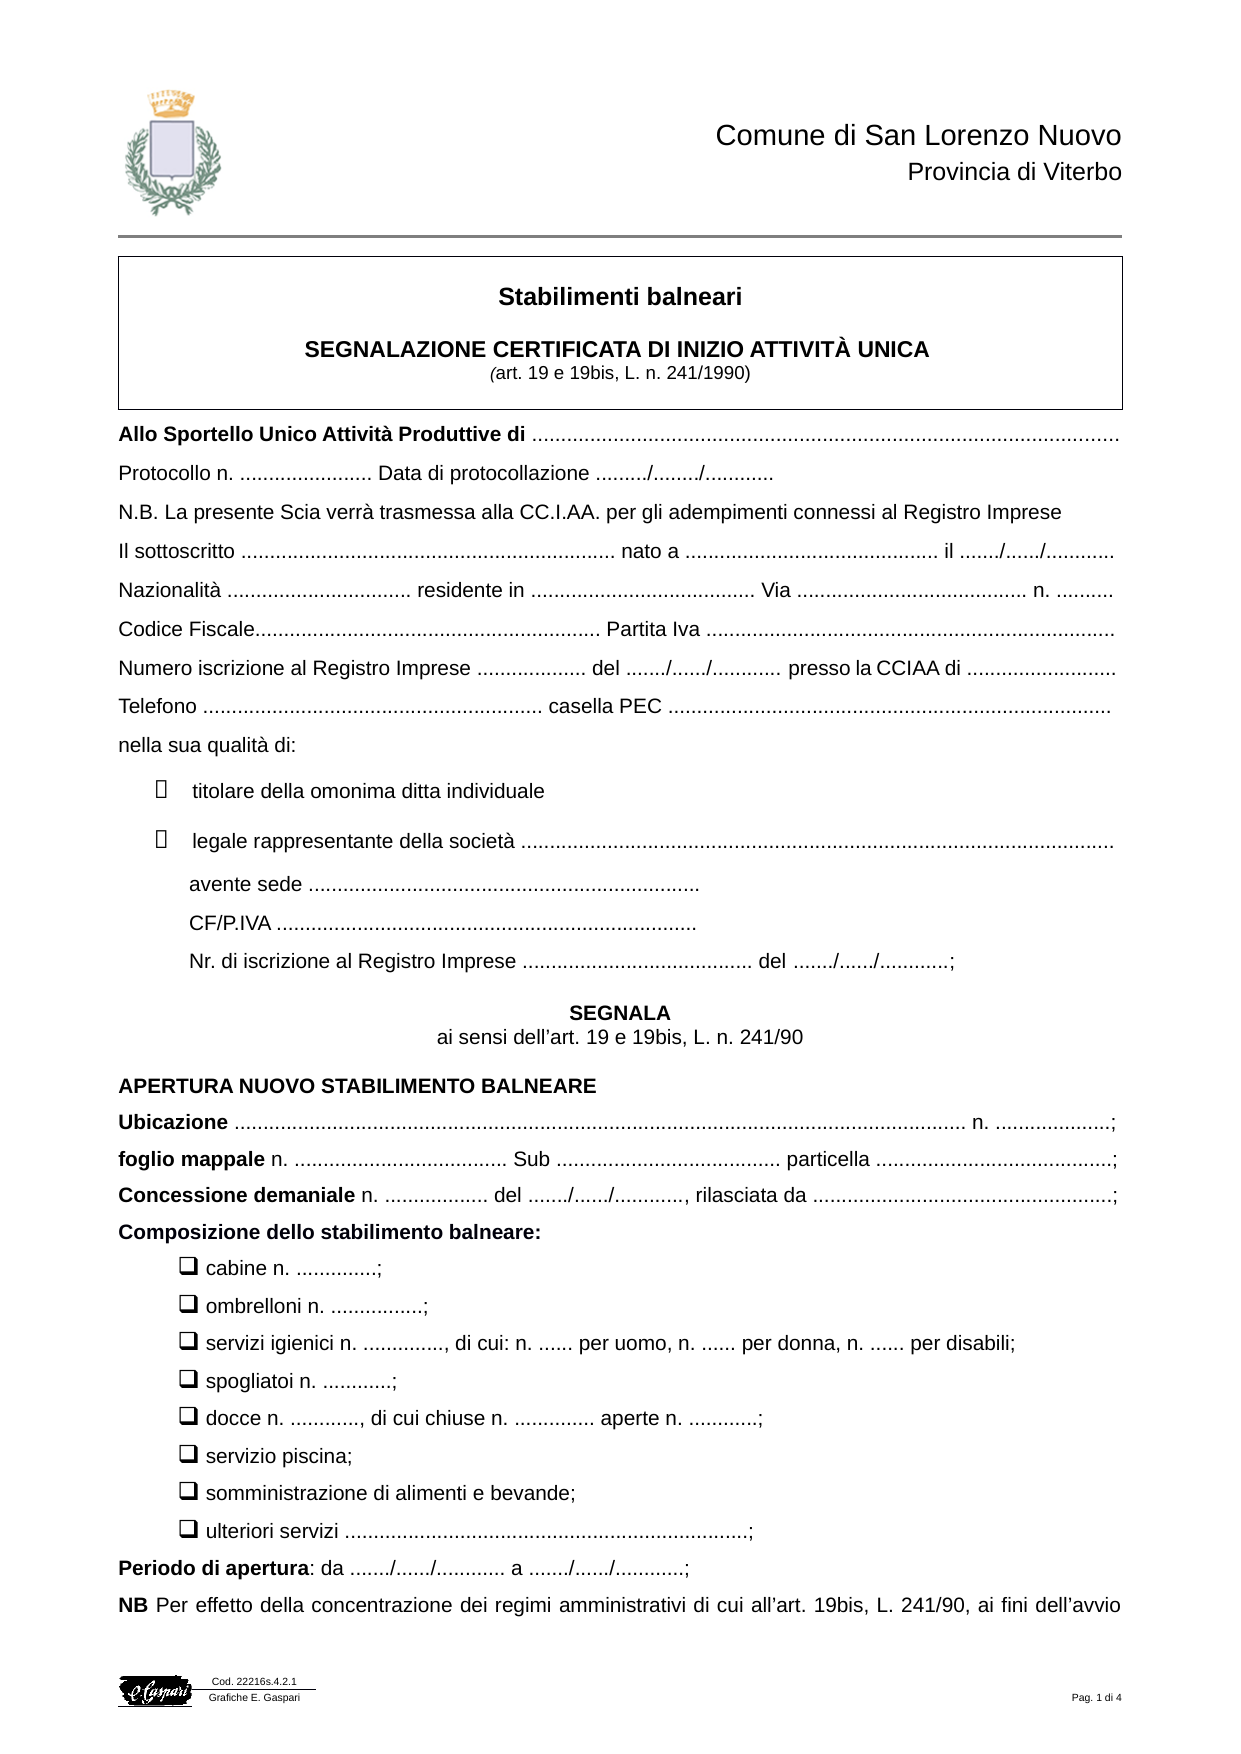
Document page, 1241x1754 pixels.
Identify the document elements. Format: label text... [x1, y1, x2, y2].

text Allo Sportello Unico Attività Produttive di [118, 422, 1122, 446]
text Composizione dello stabilimento balneare: [118, 1219, 1122, 1243]
text  docce n. ............, di cui chiuse n. .............. aperte n. ............; [177, 1406, 1122, 1431]
text Protocollo n. ....................... Data di protocollazione ........./......../............ [118, 461, 1122, 485]
text  servizi igienici n. .............., di cui: n. ...... per uomo, n. ...... per donna, n. ...... per disabili; [177, 1331, 1122, 1356]
text Ubicazione ............................................................................................................................... n. ....................; [118, 1110, 1122, 1134]
text  ulteriori servizi ......................................................................; [177, 1518, 1122, 1543]
text Provincia di Viterbo [118, 157, 1122, 185]
text nella sua qualità di: [118, 733, 1122, 757]
text  ombrelloni n. ................; [177, 1293, 1122, 1318]
text NB Per effetto della concentrazione dei regimi amministrativi di cui all’art. 19bis, L. 241/90, ai fini dell’avvio [118, 1592, 1122, 1616]
text Nr. di iscrizione al Registro Imprese ........................................ del ......./....../............; [189, 949, 1122, 973]
text  cabine n. ..............; [177, 1256, 1122, 1281]
text CF/P.IVA ......................................................................... [189, 911, 1122, 934]
text  titolare della omonima ditta individuale [153, 772, 1122, 806]
text  legale rappresentante della società ....................................................................................................... [153, 822, 1122, 856]
text SEGNALA [118, 1001, 1122, 1025]
picture [122, 185, 224, 219]
text Concessione demaniale n. .................. del ......./....../............, rilasciata da ....................................................; [118, 1183, 1122, 1207]
picture [118, 1674, 192, 1706]
text  spogliatoi n. ............; [177, 1368, 1122, 1393]
text  servizio piscina; [177, 1443, 1122, 1468]
text N.B. La presente Scia verrà trasmessa alla CC.I.AA. per gli adempimenti connessi al Registro Imprese [118, 500, 1122, 524]
text Comune di San Lorenzo Nuovo [118, 118, 1122, 152]
picture [122, 87, 224, 118]
text Telefono ........................................................... casella PEC ............................................................................. [118, 694, 1122, 718]
text Periodo di apertura: da ......./....../............ a ......./....../............; [118, 1556, 1122, 1580]
text APERTURA NUOVO STABILIMENTO BALNEARE [118, 1074, 1122, 1098]
text ai sensi dell’art. 19 e 19bis, L. n. 241/90 [118, 1025, 1122, 1049]
text Numero iscrizione al Registro Imprese ................... del ......./....../............ presso la CCIAA di .......................... [118, 655, 1122, 679]
text Codice Fiscale............................................................ Partita Iva ....................................................................... [118, 616, 1122, 640]
text Nazionalità ................................ residente in ....................................... Via ........................................ n. .......... [118, 578, 1122, 602]
text foglio mappale n. ..................................... Sub ....................................... particella .........................................; [118, 1147, 1122, 1171]
text avente sede .................................................................... [189, 872, 1122, 896]
picture [122, 152, 224, 157]
table_header Stabilimenti balneari SEGNALAZIONE CERTIFICATA DI INIZIO ATTIVITÀ UNICA (art. 19 e 19bis, L. n. 241/1990) [119, 257, 1122, 409]
text  somministrazione di alimenti e bevande; [177, 1481, 1122, 1506]
text Il sottoscritto ................................................................. nato a ............................................ il ......./....../............ [118, 539, 1122, 563]
